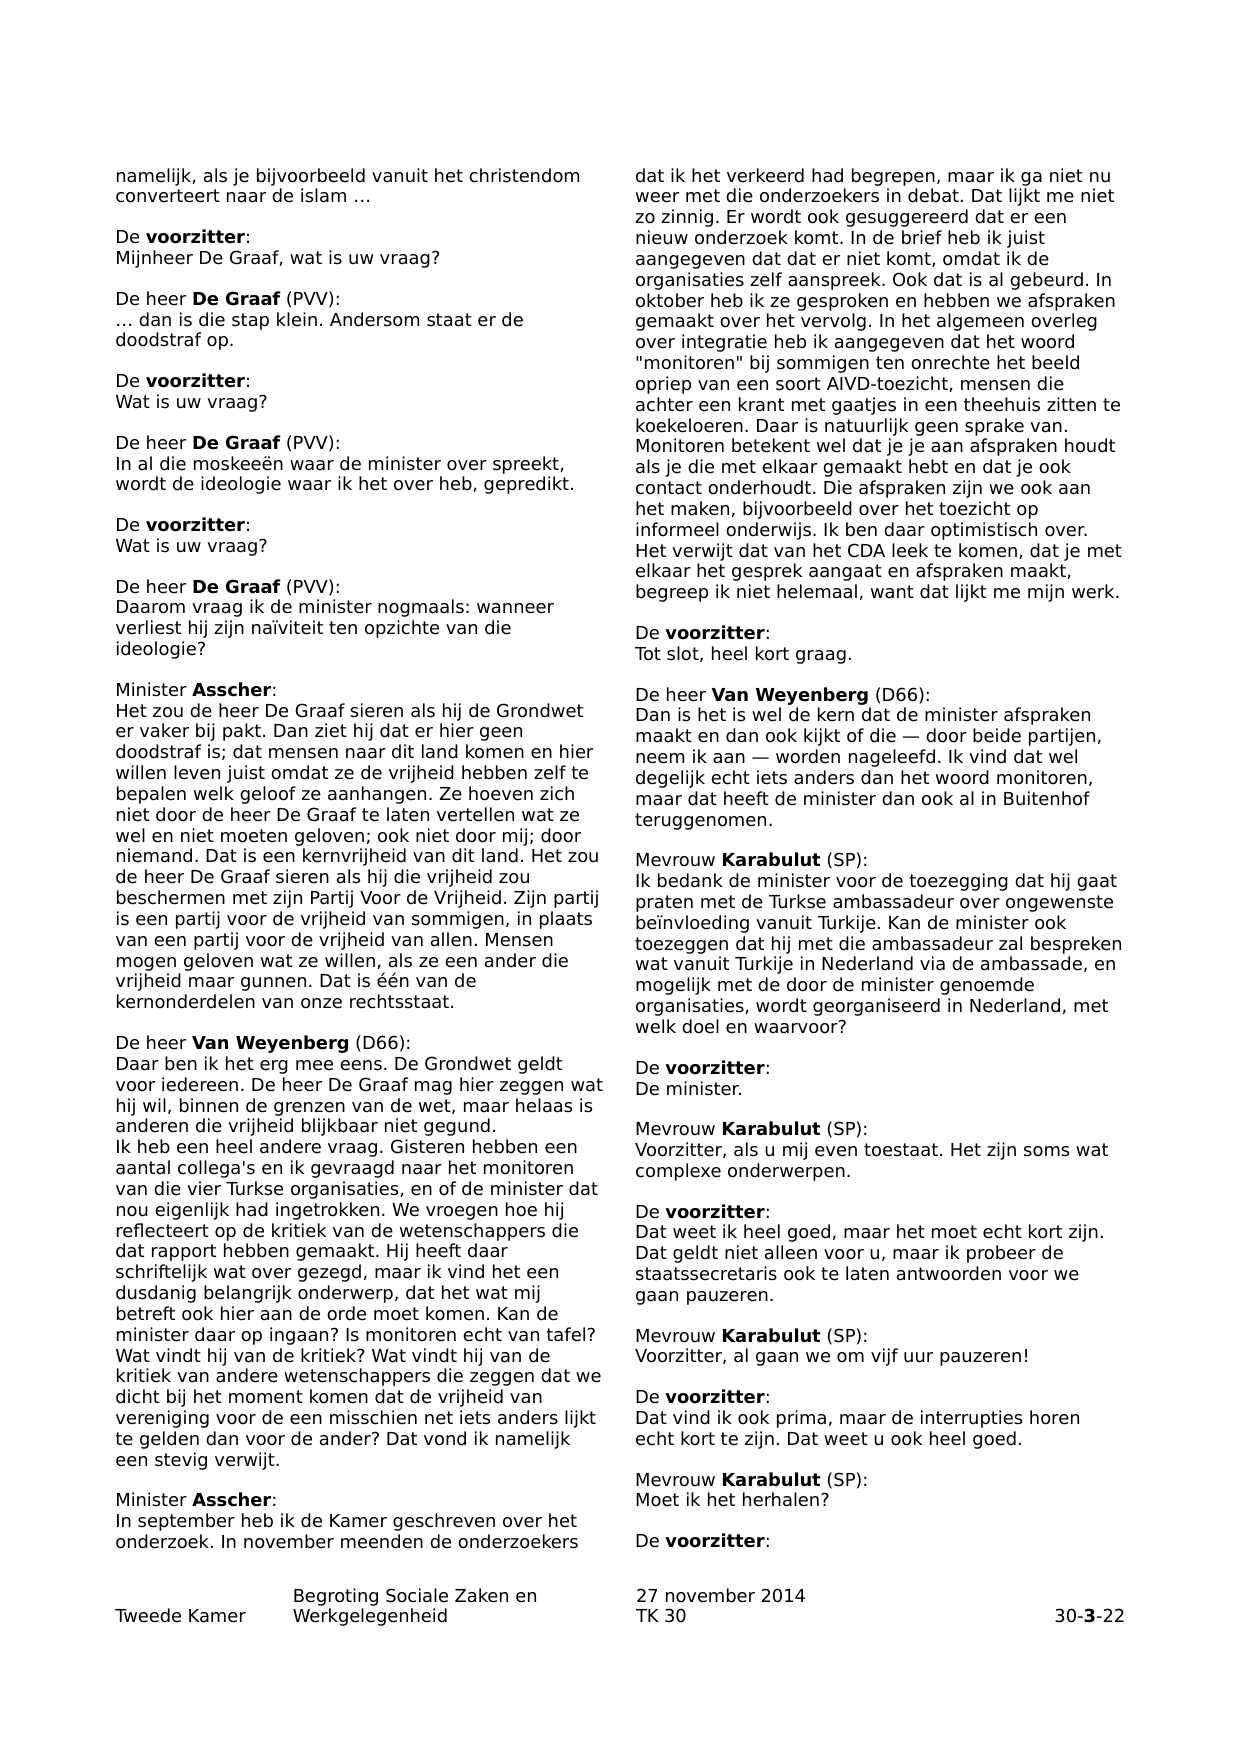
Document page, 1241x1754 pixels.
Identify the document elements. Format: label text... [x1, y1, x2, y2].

text Daarom vraag ik de minister nogmaals: wanneer verliest hij zijn naïviteit ten opzichte van die ideologie? [115, 597, 605, 660]
text De heer Van Weyenberg (D66): [115, 1033, 605, 1054]
text De voorzitter: [635, 623, 1125, 643]
text Dat weet ik heel goed, maar het moet echt kort zijn. Dat geldt niet alleen voor u, maar ik probeer de staatssecretaris ook te laten antwoorden voor we gaan pauzeren. [635, 1222, 1125, 1306]
text Wat is uw vraag? [115, 536, 605, 556]
text De voorzitter: [115, 227, 605, 248]
text dat ik het verkeerd had begrepen, maar ik ga niet nu weer met die onderzoekers in debat. Dat lijkt me niet zo zinnig. Er wordt ook gesuggereerd dat er een nieuw onderzoek komt. In de brief heb ik juist aangegeven dat dat er niet komt, omdat ik de organisaties zelf aanspreek. Ook dat is al gebeurd. In oktober heb ik ze gesproken en hebben we afspraken gemaakt over het vervolg. In het algemeen overleg over integratie heb ik aangegeven dat het woord "monitoren" bij sommigen ten onrechte het beeld opriep van een soort AIVD-toezicht, mensen die achter een krant met gaatjes in een theehuis zitten te koekeloeren. Daar is natuurlijk geen sprake van. Monitoren betekent wel dat je je aan afspraken houdt als je die met elkaar gemaakt hebt en dat je ook contact onderhoudt. Die afspraken zijn we ook aan het maken, bijvoorbeeld over het toezicht op informeel onderwijs. Ik ben daar optimistisch over. Het verwijt dat van het CDA leek te komen, dat je met elkaar het gesprek aangaat en afspraken maakt, begreep ik niet helemaal, want dat lijkt me mijn werk. [635, 165, 1125, 603]
text Voorzitter, al gaan we om vijf uur pauzeren! [635, 1346, 1125, 1367]
text Tot slot, heel kort graag. [635, 643, 1125, 664]
text namelijk, als je bijvoorbeeld vanuit het christendom converteert naar de islam … [115, 165, 605, 207]
text Mevrouw Karabulut (SP): [635, 1326, 1125, 1346]
text Ik heb een heel andere vraag. Gisteren hebben een aantal collega's en ik gevraagd naar het monitoren van die vier Turkse organisaties, en of de minister dat nou eigenlijk had ingetrokken. We vroegen hoe hij reflecteert op de kritiek van de wetenschappers die dat rapport hebben gemaakt. Hij heeft daar schriftelijk wat over gezegd, maar ik vind het een dusdanig belangrijk onderwerp, dat het wat mij betreft ook hier aan de orde moet komen. Kan de minister daar op ingaan? Is monitoren echt van tafel? Wat vindt hij van de kritiek? Wat vindt hij van de kritiek van andere wetenschappers die zeggen dat we dicht bij het moment komen dat de vrijheid van vereniging voor de een misschien net iets anders lijkt te gelden dan voor de ander? Dat vond ik namelijk een stevig verwijt. [115, 1137, 605, 1470]
text Daar ben ik het erg mee eens. De Grondwet geldt voor iedereen. De heer De Graaf mag hier zeggen wat hij wil, binnen de grenzen van de wet, maar helaas is anderen die vrijheid blijkbaar niet gegund. [115, 1054, 605, 1137]
text De voorzitter: [115, 371, 605, 392]
text Minister Asscher: [115, 1490, 605, 1511]
text De voorzitter: [115, 515, 605, 536]
text Dan is het is wel de kern dat de minister afspraken maakt en dan ook kijkt of die — door beide partijen, neem ik aan — worden nageleefd. Ik vind dat wel degelijk echt iets anders dan het woord monitoren, maar dat heeft de minister dan ook al in Buitenhof teruggenomen. [635, 705, 1125, 830]
text Mevrouw Karabulut (SP): [635, 1469, 1125, 1490]
text … dan is die stap klein. Andersom staat er de doodstraf op. [115, 309, 605, 351]
text De minister. [635, 1078, 1125, 1099]
text Dat vind ik ook prima, maar de interrupties horen echt kort te zijn. Dat weet u ook heel goed. [635, 1408, 1125, 1449]
text In al die moskeeën waar de minister over spreekt, wordt de ideologie waar ik het over heb, gepredikt. [115, 453, 605, 495]
text De heer De Graaf (PVV): [115, 288, 605, 309]
text Ik bedank de minister voor de toezegging dat hij gaat praten met de Turkse ambassadeur over ongewenste beïnvloeding vanuit Turkije. Kan de minister ook toezeggen dat hij met die ambassadeur zal bespreken wat vanuit Turkije in Nederland via de ambassade, en mogelijk met de door de minister genoemde organisaties, wordt georganiseerd in Nederland, met welk doel en waarvoor? [635, 871, 1125, 1037]
text In september heb ik de Kamer geschreven over het onderzoek. In november meenden de onderzoekers [115, 1511, 605, 1553]
text Wat is uw vraag? [115, 392, 605, 412]
text De voorzitter: [635, 1057, 1125, 1078]
text Mevrouw Karabulut (SP): [635, 1119, 1125, 1140]
text Moet ik het herhalen? [635, 1490, 1125, 1511]
text Mijnheer De Graaf, wat is uw vraag? [115, 248, 605, 268]
text De heer De Graaf (PVV): [115, 432, 605, 453]
text Minister Asscher: [115, 680, 605, 700]
text De voorzitter: [635, 1531, 1125, 1552]
text De heer De Graaf (PVV): [115, 576, 605, 597]
text Voorzitter, als u mij even toestaat. Het zijn soms wat complexe onderwerpen. [635, 1140, 1125, 1181]
text Mevrouw Karabulut (SP): [635, 850, 1125, 871]
text Het zou de heer De Graaf sieren als hij de Grondwet er vaker bij pakt. Dan ziet hij dat er hier geen doodstraf is; dat mensen naar dit land komen en hier willen leven juist omdat ze de vrijheid hebben zelf te bepalen welk geloof ze aanhangen. Ze hoeven zich niet door de heer De Graaf te laten vertellen wat ze wel en niet moeten geloven; ook niet door mij; door niemand. Dat is een kernvrijheid van dit land. Het zou de heer De Graaf sieren als hij die vrijheid zou beschermen met zijn Partij Voor de Vrijheid. Zijn partij is een partij voor de vrijheid van sommigen, in plaats van een partij voor de vrijheid van allen. Mensen mogen geloven wat ze willen, als ze een ander die vrijheid maar gunnen. Dat is één van de kernonderdelen van onze rechtsstaat. [115, 700, 605, 1013]
text De heer Van Weyenberg (D66): [635, 684, 1125, 705]
text De voorzitter: [635, 1201, 1125, 1222]
text De voorzitter: [635, 1387, 1125, 1408]
